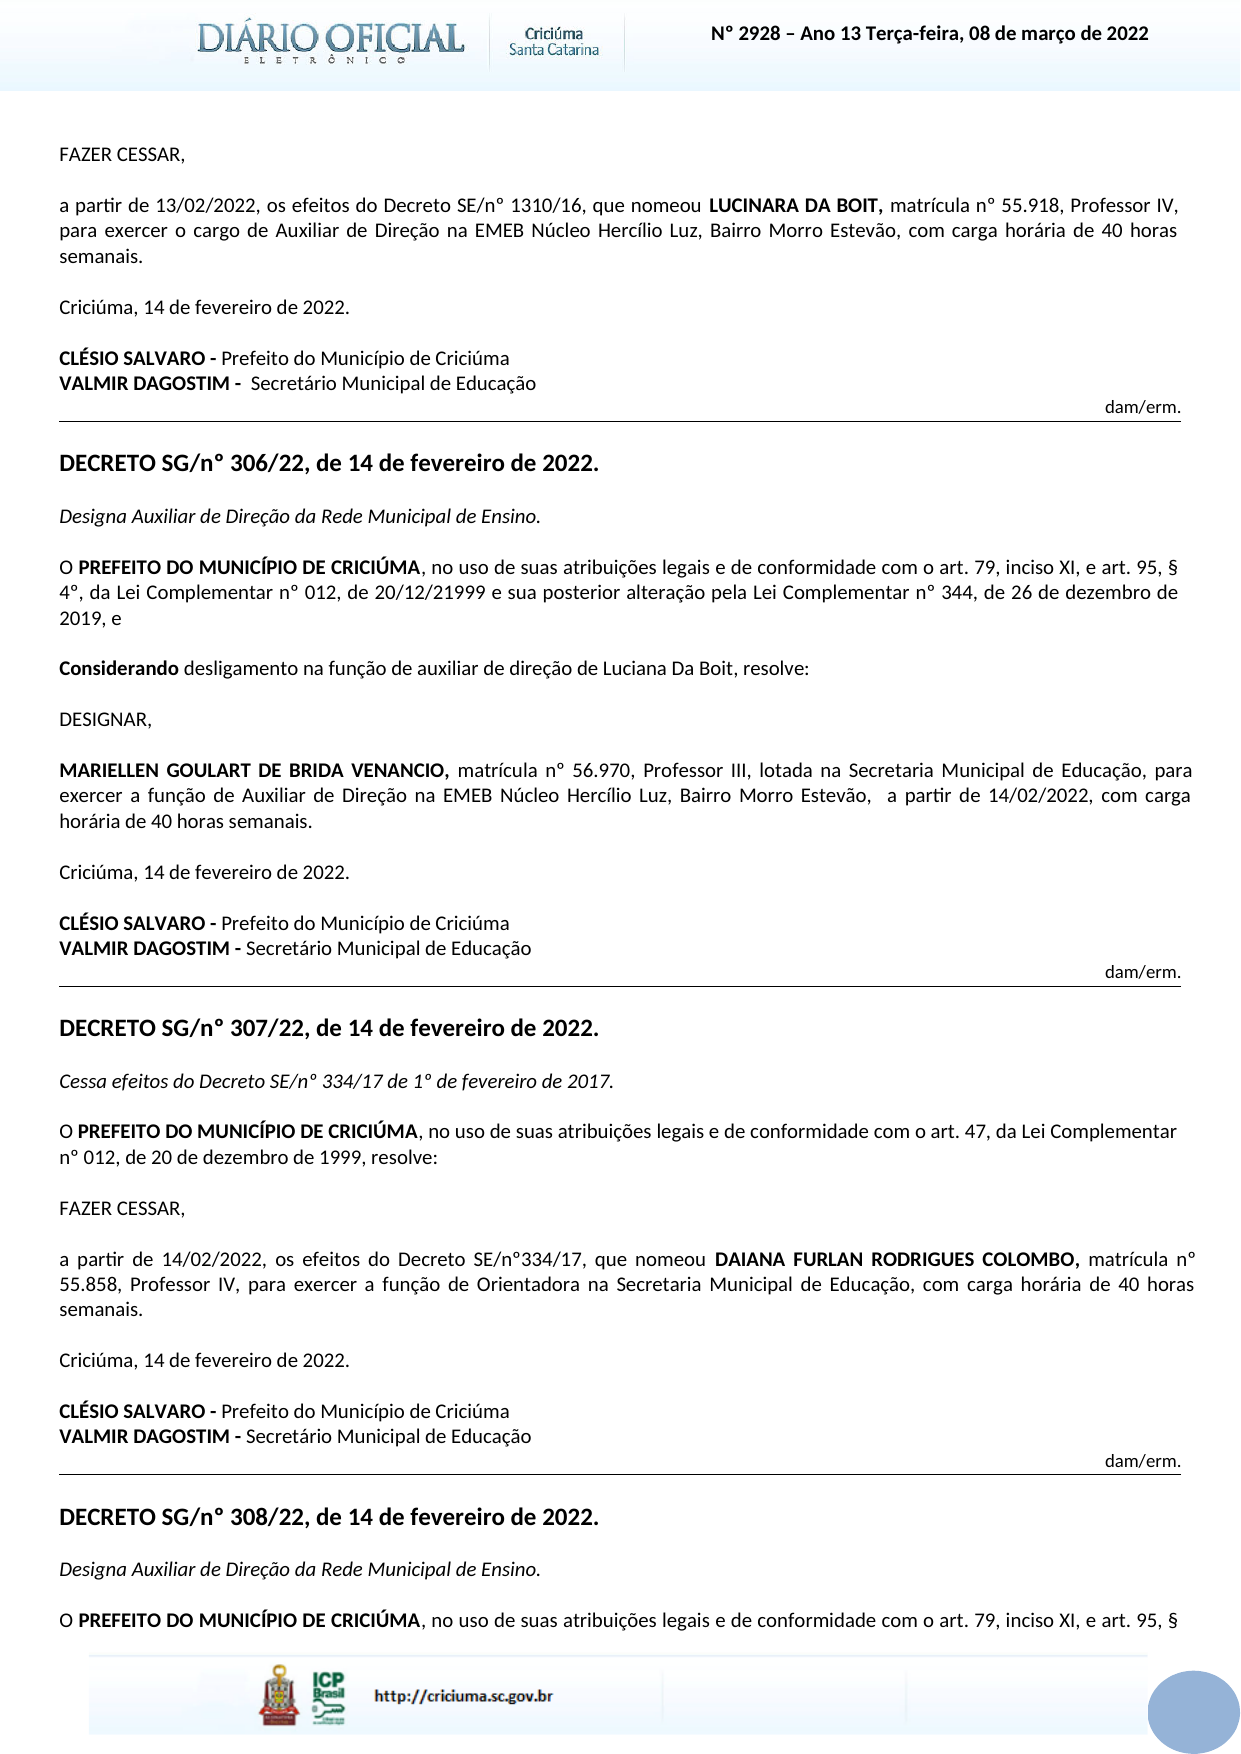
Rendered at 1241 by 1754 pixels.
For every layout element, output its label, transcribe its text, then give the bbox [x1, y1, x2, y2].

text CLÉSIO SALVARO - Prefeito do Município de Criciúma [59, 345, 1240, 370]
text Considerando desligamento na função de auxiliar de direção de Luciana Da Boit, resolve: [59, 656, 1181, 681]
text DESIGNAR, [59, 706, 1179, 732]
text Criciúma, 14 de fevereiro de 2022. [59, 859, 1196, 884]
text O PREFEITO DO MUNICÍPIO DE CRICIÚMA, no uso de suas atribuições legais e de conformidade com o art. 79, inciso XI, e art. 95, § [59, 1607, 1181, 1633]
text O PREFEITO DO MUNICÍPIO DE CRICIÚMA, no uso de suas atribuições legais e de conformidade com o art. 47, da Lei Complementar nº 012, de 20 de dezembro de 1999, resolve: [59, 1119, 1179, 1169]
text O PREFEITO DO MUNICÍPIO DE CRICIÚMA, no uso de suas atribuições legais e de conformidade com o art. 79, inciso XI, e art. 95, § 4º, da Lei Complementar nº 012, de 20/12/21999 e sua posterior alteração pela Lei Complementar nº 344, de 26 de dezembro de 2019, e [59, 554, 1181, 630]
list DECRETO SG/nº 306/22, de 14 de fevereiro de 2022. [59, 447, 1179, 478]
text dam/erm. [59, 961, 1181, 986]
text FAZER CESSAR, [59, 1195, 1179, 1220]
text Cessa efeitos do Decreto SE/nº 334/17 de 1º de fevereiro de 2017. [59, 1068, 1196, 1093]
text a partir de 14/02/2022, os efeitos do Decreto SE/nº334/17, que nomeou DAIANA FURLAN RODRIGUES COLOMBO, matrícula nº 55.858, Professor IV, para exercer a função de Orientadora na Secretaria Municipal de Educação, com carga horária de 40 horas semanais. [59, 1246, 1196, 1322]
text dam/erm. [59, 396, 1181, 421]
text dam/erm. [59, 1449, 1181, 1474]
text Designa Auxiliar de Direção da Rede Municipal de Ensino. [59, 1557, 1196, 1582]
text Designa Auxiliar de Direção da Rede Municipal de Ensino. [59, 503, 1196, 528]
text Criciúma, 14 de fevereiro de 2022. [59, 294, 1196, 319]
text CLÉSIO SALVARO - Prefeito do Município de Criciúma [59, 910, 1240, 935]
text a partir de 13/02/2022, os efeitos do Decreto SE/nº 1310/16, que nomeou LUCINARA DA BOIT, matrícula nº 55.918, Professor IV, para exercer o cargo de Auxiliar de Direção na EMEB Núcleo Hercílio Luz, Bairro Morro Estevão, com carga horária de 40 horas semanais. [59, 192, 1179, 268]
text VALMIR DAGOSTIM - Secretário Municipal de Educação [59, 1424, 1240, 1449]
list DECRETO SG/nº 307/22, de 14 de fevereiro de 2022. [59, 1012, 1179, 1042]
text MARIELLEN GOULART DE BRIDA VENANCIO, matrícula nº 56.970, Professor III, lotada na Secretaria Municipal de Educação, para exercer a função de Auxiliar de Direção na EMEB Núcleo Hercílio Luz, Bairro Morro Estevão, a partir de 14/02/2022, com carga horária de 40 horas semanais. [59, 757, 1193, 833]
list DECRETO SG/nº 308/22, de 14 de fevereiro de 2022. [59, 1501, 1179, 1531]
text CLÉSIO SALVARO - Prefeito do Município de Criciúma [59, 1398, 1240, 1424]
text VALMIR DAGOSTIM - Secretário Municipal de Educação [59, 935, 1240, 961]
text FAZER CESSAR, [59, 141, 1179, 167]
text VALMIR DAGOSTIM - Secretário Municipal de Educação [59, 370, 1240, 396]
text Criciúma, 14 de fevereiro de 2022. [59, 1347, 1196, 1373]
